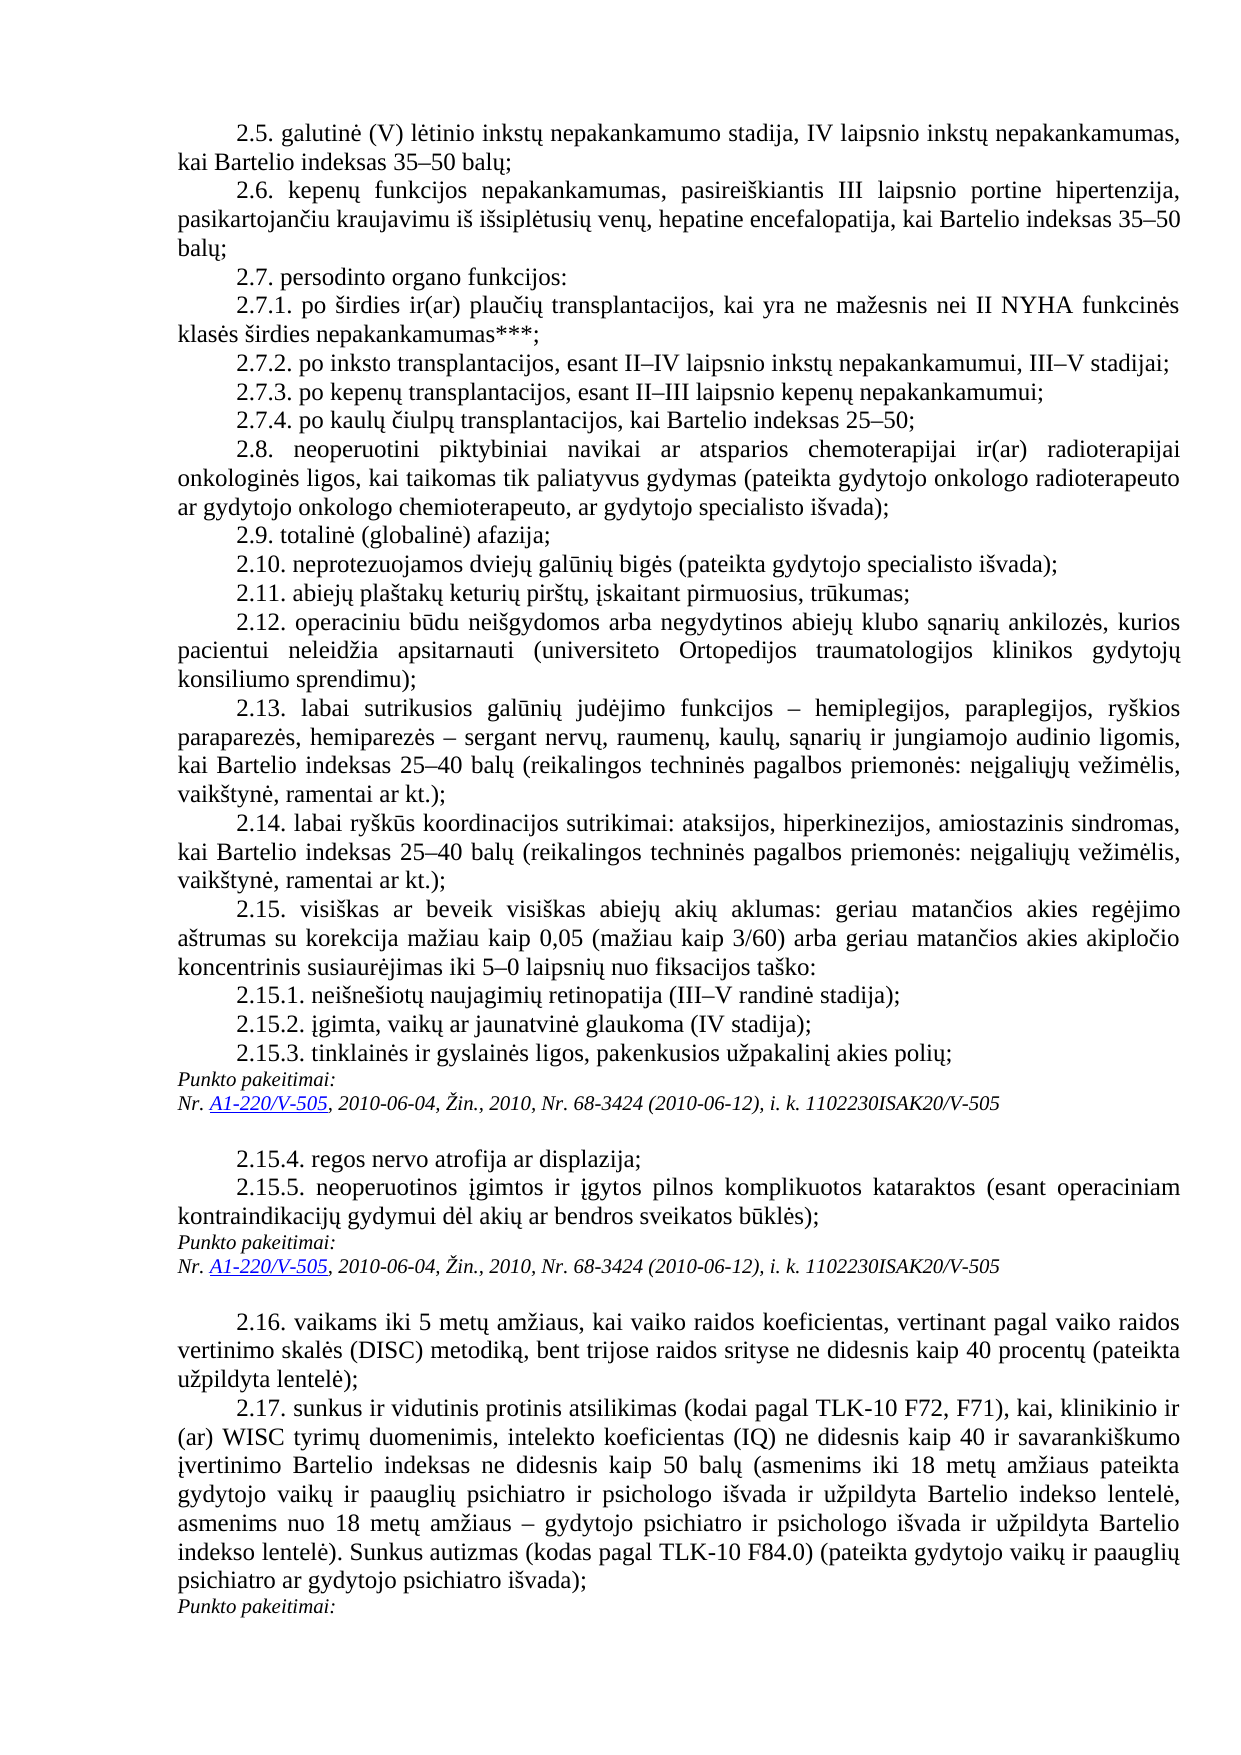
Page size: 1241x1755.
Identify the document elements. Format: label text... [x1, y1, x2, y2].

text 2.15.1. neišnešiotų naujagimių retinopatija (III–V randinė stadija); [177, 981, 1181, 1009]
text 2.7.3. po kepenų transplantacijos, esant II–III laipsnio kepenų nepakankamumui; [177, 377, 1181, 406]
text 2.10. neprotezuojamos dviejų galūnių bigės (pateikta gydytojo specialisto išvada); [177, 549, 1181, 578]
text 2.9. totalinė (globalinė) afazija; [177, 521, 1181, 549]
text 2.7. persodinto organo funkcijos: [177, 262, 1181, 291]
text 2.16. vaikams iki 5 metų amžiaus, kai vaiko raidos koeficientas, vertinant pagal vaiko raidos vertinimo skalės (DISC) metodiką, bent trijose raidos srityse ne didesnis kaip 40 procentų (pateikta užpildyta lentelė); [177, 1307, 1181, 1393]
text Nr. A1-220/V-505, 2010-06-04, Žin., 2010, Nr. 68-3424 (2010-06-12), i. k. 1102230ISAK20/V-505 [177, 1254, 1181, 1278]
text 2.15.5. neoperuotinos įgimtos ir įgytos pilnos komplikuotos kataraktos (esant operaciniam kontraindikacijų gydymui dėl akių ar bendros sveikatos būklės); [177, 1172, 1181, 1230]
text 2.5. galutinė (V) lėtinio inkstų nepakankamumo stadija, IV laipsnio inkstų nepakankamumas, kai Bartelio indeksas 35–50 balų; [177, 118, 1181, 176]
text 2.11. abiejų plaštakų keturių pirštų, įskaitant pirmuosius, trūkumas; [177, 578, 1181, 607]
text 2.15.3. tinklainės ir gyslainės ligos, pakenkusios užpakalinį akies polių; [177, 1038, 1181, 1067]
text 2.15.4. regos nervo atrofija ar displazija; [177, 1144, 1181, 1172]
text Punkto pakeitimai: [177, 1230, 1181, 1254]
text Punkto pakeitimai: [177, 1594, 1181, 1618]
text 2.13. labai sutrikusios galūnių judėjimo funkcijos – hemiplegijos, paraplegijos, ryškios paraparezės, hemiparezės – sergant nervų, raumenų, kaulų, sąnarių ir jungiamojo audinio ligomis, kai Bartelio indeksas 25–40 balų (reikalingos techninės pagalbos priemonės: neįgaliųjų vežimėlis, vaikštynė, ramentai ar kt.); [177, 693, 1181, 808]
text 2.7.2. po inksto transplantacijos, esant II–IV laipsnio inkstų nepakankamumui, III–V stadijai; [177, 348, 1181, 377]
text 2.8. neoperuotini piktybiniai navikai ar atsparios chemoterapijai ir(ar) radioterapijai onkologinės ligos, kai taikomas tik paliatyvus gydymas (pateikta gydytojo onkologo radioterapeuto ar gydytojo onkologo chemioterapeuto, ar gydytojo specialisto išvada); [177, 434, 1181, 521]
text 2.6. kepenų funkcijos nepakankamumas, pasireiškiantis III laipsnio portine hipertenzija, pasikartojančiu kraujavimu iš išsiplėtusių venų, hepatine encefalopatija, kai Bartelio indeksas 35–50 balų; [177, 176, 1181, 262]
text 2.15. visiškas ar beveik visiškas abiejų akių aklumas: geriau matančios akies regėjimo aštrumas su korekcija mažiau kaip 0,05 (mažiau kaip 3/60) arba geriau matančios akies akipločio koncentrinis susiaurėjimas iki 5–0 laipsnių nuo fiksacijos taško: [177, 894, 1181, 981]
text 2.7.1. po širdies ir(ar) plaučių transplantacijos, kai yra ne mažesnis nei II NYHA funkcinės klasės širdies nepakankamumas***; [177, 291, 1181, 348]
text 2.12. operaciniu būdu neišgydomos arba negydytinos abiejų klubo sąnarių ankilozės, kurios pacientui neleidžia apsitarnauti (universiteto Ortopedijos traumatologijos klinikos gydytojų konsiliumo sprendimu); [177, 607, 1181, 693]
text 2.14. labai ryškūs koordinacijos sutrikimai: ataksijos, hiperkinezijos, amiostazinis sindromas, kai Bartelio indeksas 25–40 balų (reikalingos techninės pagalbos priemonės: neįgaliųjų vežimėlis, vaikštynė, ramentai ar kt.); [177, 808, 1181, 894]
text Punkto pakeitimai: [177, 1067, 1181, 1091]
text 2.17. sunkus ir vidutinis protinis atsilikimas (kodai pagal TLK-10 F72, F71), kai, klinikinio ir (ar) WISC tyrimų duomenimis, intelekto koeficientas (IQ) ne didesnis kaip 40 ir savarankiškumo įvertinimo Bartelio indeksas ne didesnis kaip 50 balų (asmenims iki 18 metų amžiaus pateikta gydytojo vaikų ir paauglių psichiatro ir psichologo išvada ir užpildyta Bartelio indekso lentelė, asmenims nuo 18 metų amžiaus – gydytojo psichiatro ir psichologo išvada ir užpildyta Bartelio indekso lentelė). Sunkus autizmas (kodas pagal TLK-10 F84.0) (pateikta gydytojo vaikų ir paauglių psichiatro ar gydytojo psichiatro išvada); [177, 1393, 1181, 1594]
text 2.7.4. po kaulų čiulpų transplantacijos, kai Bartelio indeksas 25–50; [177, 406, 1181, 434]
text 2.15.2. įgimta, vaikų ar jaunatvinė glaukoma (IV stadija); [177, 1009, 1181, 1038]
text Nr. A1-220/V-505, 2010-06-04, Žin., 2010, Nr. 68-3424 (2010-06-12), i. k. 1102230ISAK20/V-505 [177, 1091, 1181, 1115]
